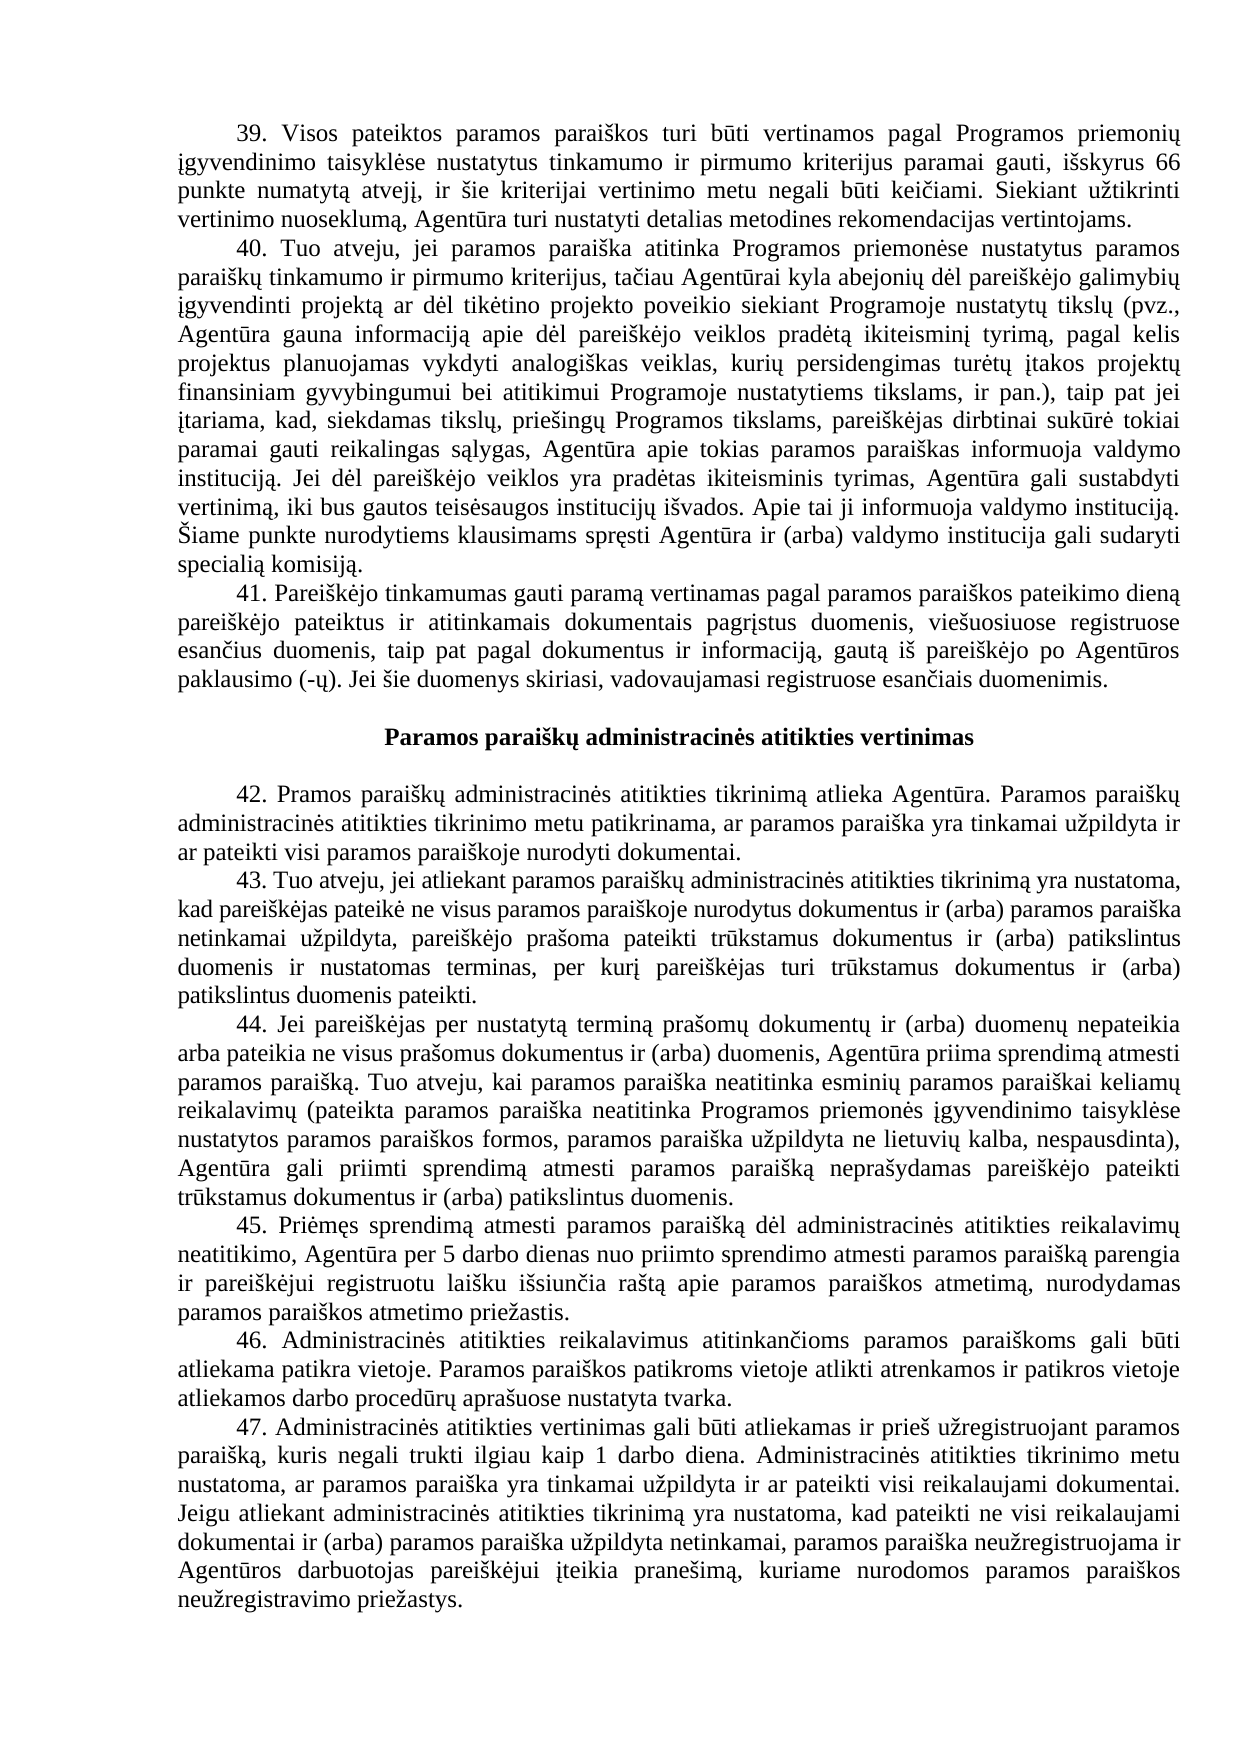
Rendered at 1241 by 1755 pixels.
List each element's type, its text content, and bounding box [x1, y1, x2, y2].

text 45. Priėmęs sprendimą atmesti paramos paraišką dėl administracinės atitikties reikalavimų neatitikimo, Agentūra per 5 darbo dienas nuo priimto sprendimo atmesti paramos paraišką parengia ir pareiškėjui registruotu laišku išsiunčia raštą apie paramos paraiškos atmetimą, nurodydamas paramos paraiškos atmetimo priežastis. [177, 1211, 1181, 1326]
text 42. Pramos paraiškų administracinės atitikties tikrinimą atlieka Agentūra. Paramos paraiškų administracinės atitikties tikrinimo metu patikrinama, ar paramos paraiška yra tinkamai užpildyta ir ar pateikti visi paramos paraiškoje nurodyti dokumentai. [177, 779, 1181, 866]
text 41. Pareiškėjo tinkamumas gauti paramą vertinamas pagal paramos paraiškos pateikimo dieną pareiškėjo pateiktus ir atitinkamais dokumentais pagrįstus duomenis, viešuosiuose registruose esančius duomenis, taip pat pagal dokumentus ir informaciją, gautą iš pareiškėjo po Agentūros paklausimo (-ų). Jei šie duomenys skiriasi, vadovaujamasi registruose esančiais duomenimis. [177, 578, 1181, 693]
text Paramos paraiškų administracinės atitikties vertinimas [177, 722, 1181, 751]
text 40. Tuo atveju, jei paramos paraiška atitinka Programos priemonėse nustatytus paramos paraiškų tinkamumo ir pirmumo kriterijus, tačiau Agentūrai kyla abejonių dėl pareiškėjo galimybių įgyvendinti projektą ar dėl tikėtino projekto poveikio siekiant Programoje nustatytų tikslų (pvz., Agentūra gauna informaciją apie dėl pareiškėjo veiklos pradėtą ikiteisminį tyrimą, pagal kelis projektus planuojamas vykdyti analogiškas veiklas, kurių persidengimas turėtų įtakos projektų finansiniam gyvybingumui bei atitikimui Programoje nustatytiems tikslams, ir pan.), taip pat jei įtariama, kad, siekdamas tikslų, priešingų Programos tikslams, pareiškėjas dirbtinai sukūrė tokiai paramai gauti reikalingas sąlygas, Agentūra apie tokias paramos paraiškas informuoja valdymo instituciją. Jei dėl pareiškėjo veiklos yra pradėtas ikiteisminis tyrimas, Agentūra gali sustabdyti vertinimą, iki bus gautos teisėsaugos institucijų išvados. Apie tai ji informuoja valdymo instituciją. Šiame punkte nurodytiems klausimams spręsti Agentūra ir (arba) valdymo institucija gali sudaryti specialią komisiją. [177, 233, 1181, 578]
text 39. Visos pateiktos paramos paraiškos turi būti vertinamos pagal Programos priemonių įgyvendinimo taisyklėse nustatytus tinkamumo ir pirmumo kriterijus paramai gauti, išskyrus 66 punkte numatytą atvejį, ir šie kriterijai vertinimo metu negali būti keičiami. Siekiant užtikrinti vertinimo nuoseklumą, Agentūra turi nustatyti detalias metodines rekomendacijas vertintojams. [177, 118, 1181, 233]
text 44. Jei pareiškėjas per nustatytą terminą prašomų dokumentų ir (arba) duomenų nepateikia arba pateikia ne visus prašomus dokumentus ir (arba) duomenis, Agentūra priima sprendimą atmesti paramos paraišką. Tuo atveju, kai paramos paraiška neatitinka esminių paramos paraiškai keliamų reikalavimų (pateikta paramos paraiška neatitinka Programos priemonės įgyvendinimo taisyklėse nustatytos paramos paraiškos formos, paramos paraiška užpildyta ne lietuvių kalba, nespausdinta), Agentūra gali priimti sprendimą atmesti paramos paraišką neprašydamas pareiškėjo pateikti trūkstamus dokumentus ir (arba) patikslintus duomenis. [177, 1009, 1181, 1211]
text 47. Administracinės atitikties vertinimas gali būti atliekamas ir prieš užregistruojant paramos paraišką, kuris negali trukti ilgiau kaip 1 darbo diena. Administracinės atitikties tikrinimo metu nustatoma, ar paramos paraiška yra tinkamai užpildyta ir ar pateikti visi reikalaujami dokumentai. Jeigu atliekant administracinės atitikties tikrinimą yra nustatoma, kad pateikti ne visi reikalaujami dokumentai ir (arba) paramos paraiška užpildyta netinkamai, paramos paraiška neužregistruojama ir Agentūros darbuotojas pareiškėjui įteikia pranešimą, kuriame nurodomos paramos paraiškos neužregistravimo priežastys. [177, 1412, 1181, 1613]
text 46. Administracinės atitikties reikalavimus atitinkančioms paramos paraiškoms gali būti atliekama patikra vietoje. Paramos paraiškos patikroms vietoje atlikti atrenkamos ir patikros vietoje atliekamos darbo procedūrų aprašuose nustatyta tvarka. [177, 1326, 1181, 1412]
text 43. Tuo atveju, jei atliekant paramos paraiškų administracinės atitikties tikrinimą yra nustatoma, kad pareiškėjas pateikė ne visus paramos paraiškoje nurodytus dokumentus ir (arba) paramos paraiška netinkamai užpildyta, pareiškėjo prašoma pateikti trūkstamus dokumentus ir (arba) patikslintus duomenis ir nustatomas terminas, per kurį pareiškėjas turi trūkstamus dokumentus ir (arba) patikslintus duomenis pateikti. [177, 866, 1181, 1009]
